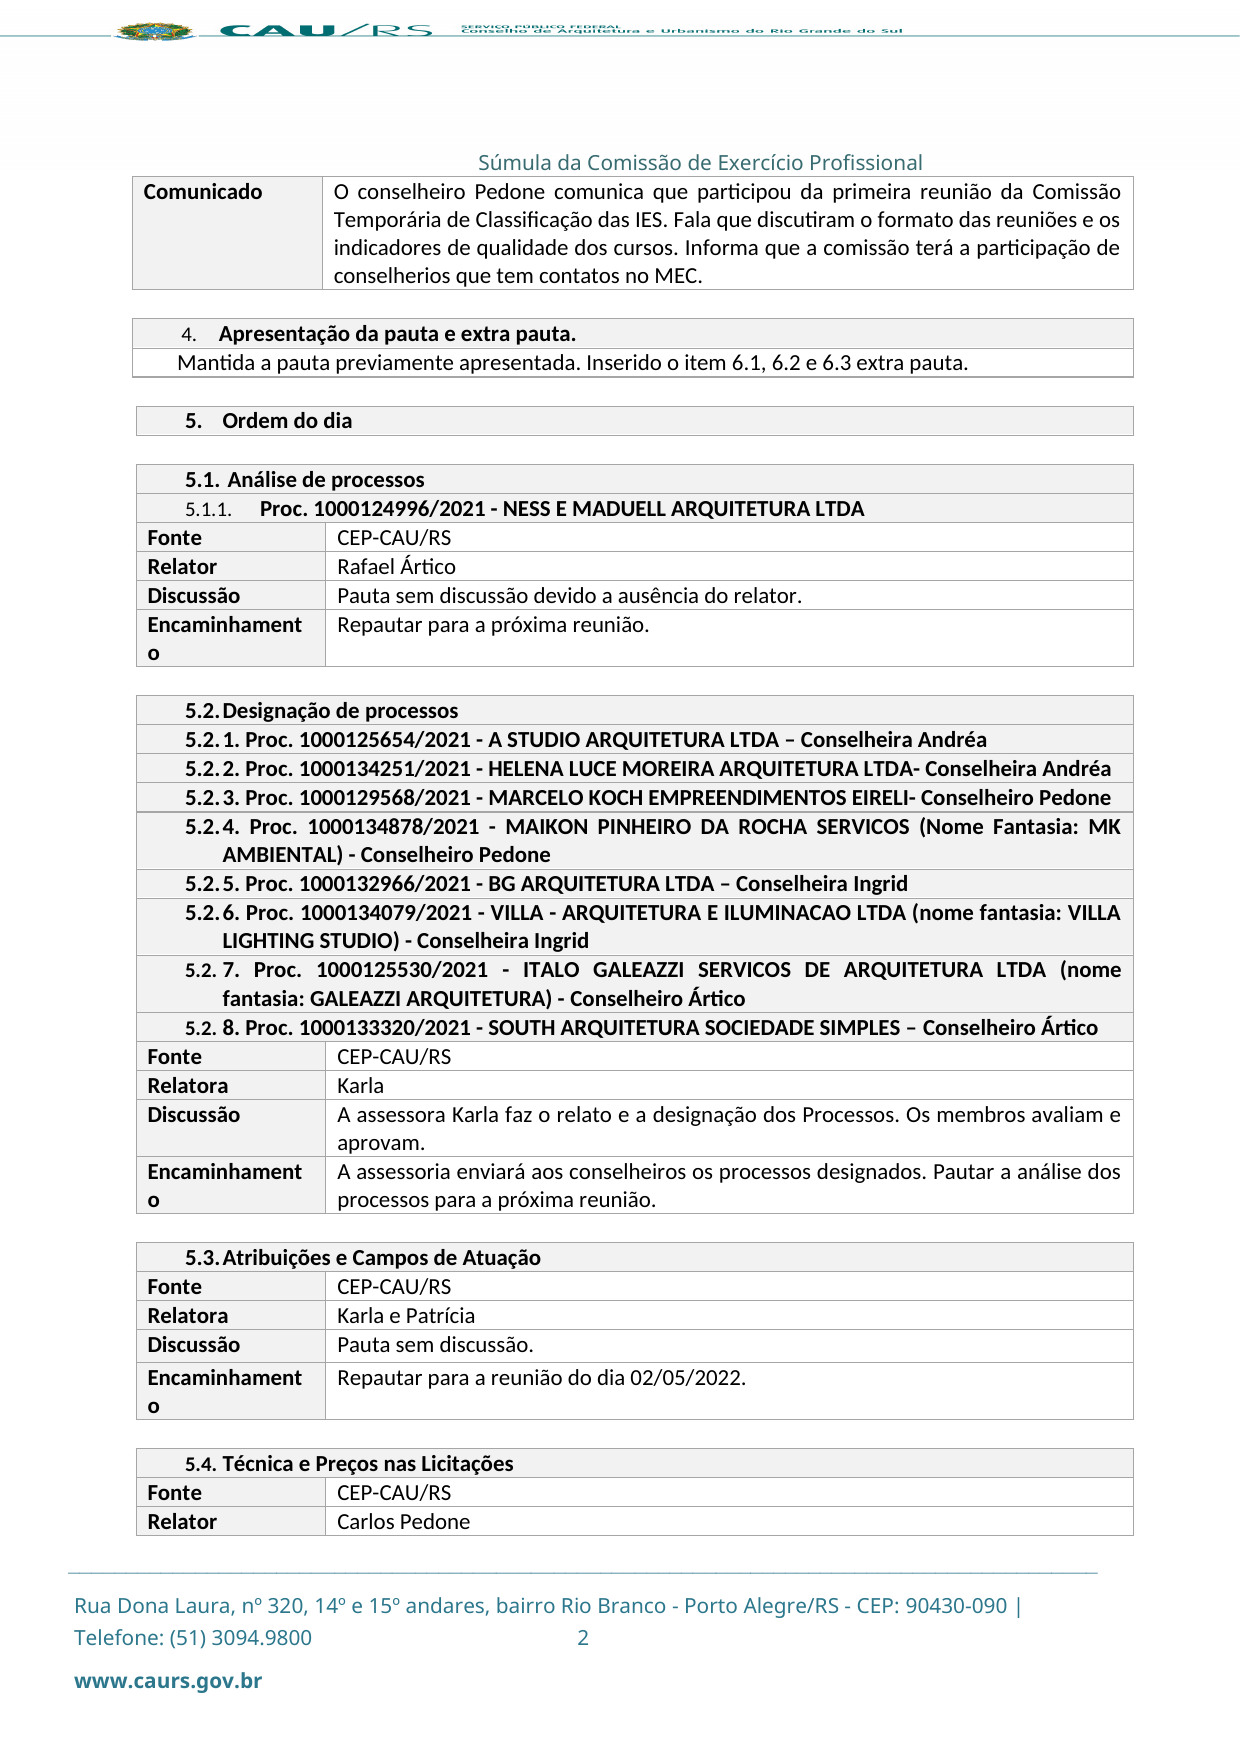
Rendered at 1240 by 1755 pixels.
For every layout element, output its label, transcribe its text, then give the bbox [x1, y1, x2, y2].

table_cell O conselheiro Pedone comunica que participou da primeira reunião da Comissão Temporária de Classificação das IES. Fala que discutiram o formato das reuniões e os indicadores de qualidade dos cursos. Informa que a comissão terá a participação de conselherios que tem contatos no MEC. [323, 177, 1133, 289]
table_cell [131, 1041, 136, 1070]
table_cell [136, 1214, 1133, 1242]
table_cell Fonte [137, 523, 325, 551]
table_cell [131, 1419, 136, 1448]
table_cell 4. Proc. 1000134878/2021 - MAIKON PINHEIRO DA ROCHA SERVICOS (Nome Fantasia: MK AMBIENTAL) - Conselheiro Pedone [137, 813, 1133, 868]
table_cell [131, 955, 136, 1012]
table_cell A assessoria enviará aos conselheiros os processos designados. Pautar a análise dos processos para a próxima reunião. [326, 1157, 1133, 1213]
table_cell [131, 435, 136, 464]
table_cell Fonte [137, 1478, 325, 1506]
table_cell [131, 609, 136, 666]
table_cell [131, 666, 136, 695]
table_cell Mantida a pauta previamente apresentada. Inserido o item 6.1, 6.2 e 6.3 extra pauta. [133, 349, 1133, 376]
table_cell Encaminhamento [137, 1363, 325, 1419]
table_cell [131, 695, 136, 724]
table_cell Karla e Patrícia [326, 1301, 1133, 1329]
table_header Ordem do dia [137, 407, 1133, 434]
table_cell Análise de processos [137, 465, 1133, 493]
table_cell [131, 898, 136, 954]
table_cell Técnica e Preços nas Licitações [137, 1449, 1133, 1477]
table_cell [131, 522, 136, 551]
table_cell [131, 811, 136, 868]
table_cell [131, 1448, 136, 1477]
table_cell [136, 1420, 1133, 1448]
table_cell [131, 753, 136, 782]
table_cell 2. Proc. 1000134251/2021 - HELENA LUCE MOREIRA ARQUITETURA LTDA- Conselheira Andréa [137, 754, 1133, 782]
table_cell Relator [137, 552, 325, 580]
table_cell [131, 580, 136, 609]
table_cell [131, 1300, 136, 1329]
table_cell [131, 724, 136, 753]
table_cell [131, 1506, 136, 1535]
table_cell [131, 1156, 136, 1213]
table_cell Fonte [137, 1272, 325, 1300]
table_cell Relator [137, 1507, 325, 1535]
table_cell [131, 1012, 136, 1041]
table_cell [131, 551, 136, 580]
table_cell [131, 464, 136, 493]
table_cell [131, 1099, 136, 1156]
table_cell [133, 290, 1133, 318]
table_cell Designação de processos [137, 696, 1133, 724]
table_cell [131, 493, 136, 522]
table_cell CEP-CAU/RS [326, 1478, 1133, 1506]
table_cell 6. Proc. 1000134079/2021 - VILLA - ARQUITETURA E ILUMINACAO LTDA (nome fantasia: VILLA LIGHTING STUDIO) - Conselheira Ingrid [137, 899, 1133, 954]
table_cell [131, 869, 136, 897]
table_cell Apresentação da pauta e extra pauta. [133, 319, 1133, 347]
table_cell Relatora [137, 1071, 325, 1099]
table_cell Fonte [137, 1042, 325, 1070]
table_cell Atribuições e Campos de Atuação [137, 1243, 1133, 1271]
table_cell [131, 782, 136, 811]
table_cell [131, 1362, 136, 1419]
table_cell 5. Proc. 1000132966/2021 - BG ARQUITETURA LTDA – Conselheira Ingrid [137, 870, 1133, 897]
table_cell [131, 1329, 136, 1362]
table_cell [131, 1213, 136, 1242]
table_cell Repautar para a próxima reunião. [326, 610, 1133, 666]
table_cell [136, 436, 1133, 464]
table_cell [131, 1477, 136, 1506]
table_cell [131, 1070, 136, 1099]
table_cell Repautar para a reunião do dia 02/05/2022. [326, 1363, 1133, 1419]
table_cell Relatora [137, 1301, 325, 1329]
table_cell Proc. 1000124996/2021 - NESS E MADUELL ARQUITETURA LTDA [137, 494, 1133, 522]
table_cell A assessora Karla faz o relato e a designação dos Processos. Os membros avaliam e aprovam. [326, 1100, 1133, 1156]
table_cell [131, 1271, 136, 1300]
table_cell Pauta sem discussão devido a ausência do relator. [326, 581, 1133, 609]
table_cell 3. Proc. 1000129568/2021 - MARCELO KOCH EMPREENDIMENTOS EIRELI- Conselheiro Pedone [137, 783, 1133, 811]
table_cell Karla [326, 1071, 1133, 1099]
table_cell Discussão [137, 581, 325, 609]
table_cell Encaminhamento [137, 610, 325, 666]
table_cell Comunicado [133, 177, 322, 289]
table_cell 7. Proc. 1000125530/2021 - ITALO GALEAZZI SERVICOS DE ARQUITETURA LTDA (nome fantasia: GALEAZZI ARQUITETURA) - Conselheiro Ártico [137, 956, 1133, 1012]
table_cell Discussão [137, 1330, 325, 1362]
table_cell Pauta sem discussão. [326, 1330, 1133, 1362]
table_cell [131, 1242, 136, 1271]
table_cell Encaminhamento [137, 1157, 325, 1213]
table_cell 1. Proc. 1000125654/2021 - A STUDIO ARQUITETURA LTDA – Conselheira Andréa [137, 725, 1133, 753]
table_cell [136, 667, 1133, 695]
table_cell CEP-CAU/RS [326, 1042, 1133, 1070]
table_cell 8. Proc. 1000133320/2021 - SOUTH ARQUITETURA SOCIEDADE SIMPLES – Conselheiro Ártico [137, 1013, 1133, 1041]
table_cell CEP-CAU/RS [326, 523, 1133, 551]
table_header [131, 406, 136, 434]
table_cell Rafael Ártico [326, 552, 1133, 580]
table_cell Discussão [137, 1100, 325, 1156]
table_cell CEP-CAU/RS [326, 1272, 1133, 1300]
table_cell Carlos Pedone [326, 1507, 1133, 1535]
